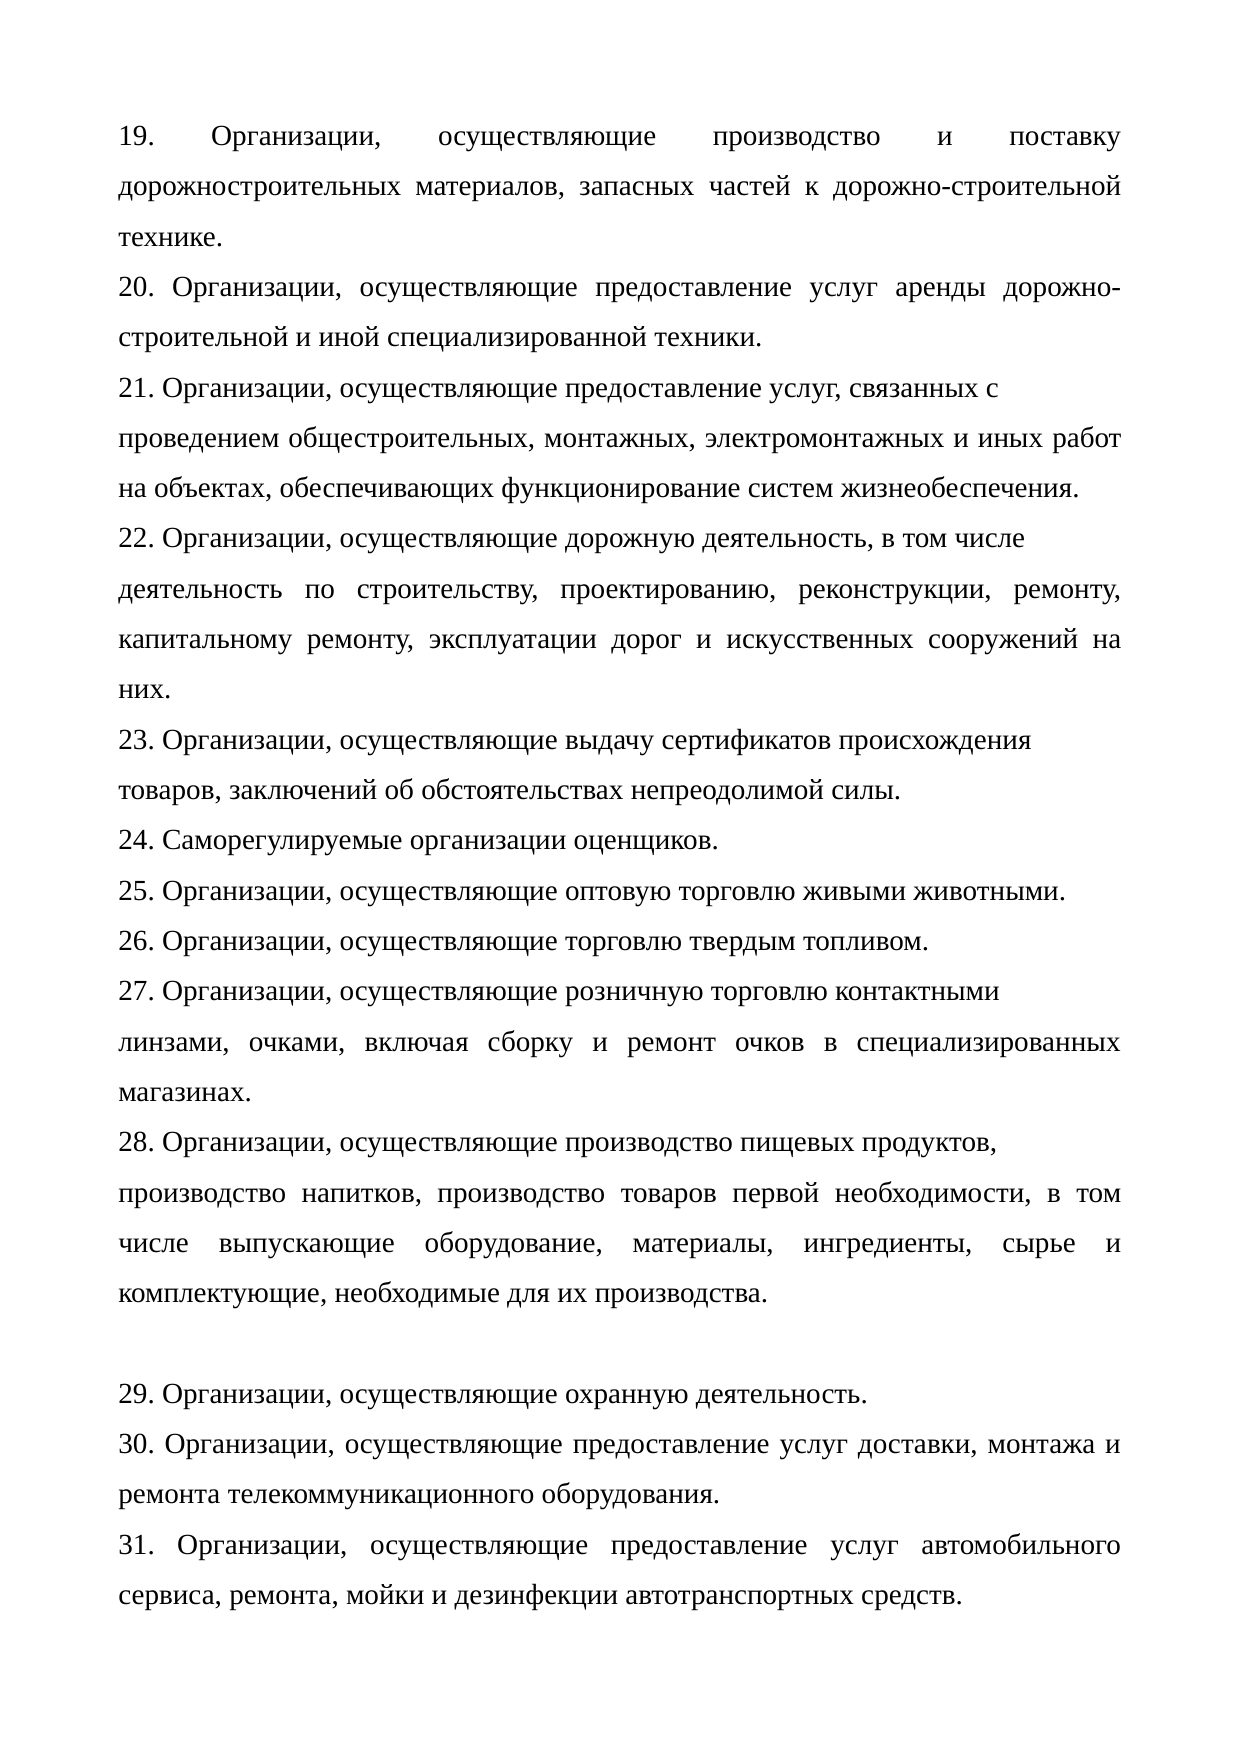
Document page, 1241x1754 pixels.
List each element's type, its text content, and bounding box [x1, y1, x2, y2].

text товаров, заключений об обстоятельствах непреодолимой силы. [118, 772, 1122, 806]
text 25. Организации, осуществляющие оптовую торговлю живыми животными. [118, 873, 1122, 906]
text производство напитков, производство товаров первой необходимости, в том числе выпускающие оборудование, материалы, ингредиенты, сырье и комплектующие, необходимые для их производства. [118, 1175, 1122, 1309]
text 28. Организации, осуществляющие производство пищевых продуктов, [118, 1124, 1122, 1158]
text 27. Организации, осуществляющие розничную торговлю контактными [118, 973, 1122, 1007]
text 31. Организации, осуществляющие предоставление услуг автомобильного сервиса, ремонта, мойки и дезинфекции автотранспортных средств. [118, 1527, 1122, 1611]
text 22. Организации, осуществляющие дорожную деятельность, в том числе [118, 521, 1122, 554]
text деятельность по строительству, проектированию, реконструкции, ремонту, капитальному ремонту, эксплуатации дорог и искусственных сооружений на них. [118, 571, 1122, 705]
text 30. Организации, осуществляющие предоставление услуг доставки, монтажа и ремонта телекоммуникационного оборудования. [118, 1426, 1122, 1510]
text 21. Организации, осуществляющие предоставление услуг, связанных с [118, 370, 1122, 403]
text 29. Организации, осуществляющие охранную деятельность. [118, 1376, 1122, 1409]
text 26. Организации, осуществляющие торговлю твердым топливом. [118, 923, 1122, 957]
text линзами, очками, включая сборку и ремонт очков в специализированных магазинах. [118, 1024, 1122, 1108]
text проведением общестроительных, монтажных, электромонтажных и иных работ на объектах, обеспечивающих функционирование систем жизнеобеспечения. [118, 420, 1122, 504]
text 23. Организации, осуществляющие выдачу сертификатов происхождения [118, 722, 1122, 755]
text 20. Организации, осуществляющие предоставление услуг аренды дорожно-строительной и иной специализированной техники. [118, 269, 1122, 353]
text 24. Саморегулируемые организации оценщиков. [118, 822, 1122, 856]
text 19. Организации, осуществляющие производство и поставку дорожностроительных материалов, запасных частей к дорожно-строительной технике. [118, 118, 1122, 252]
